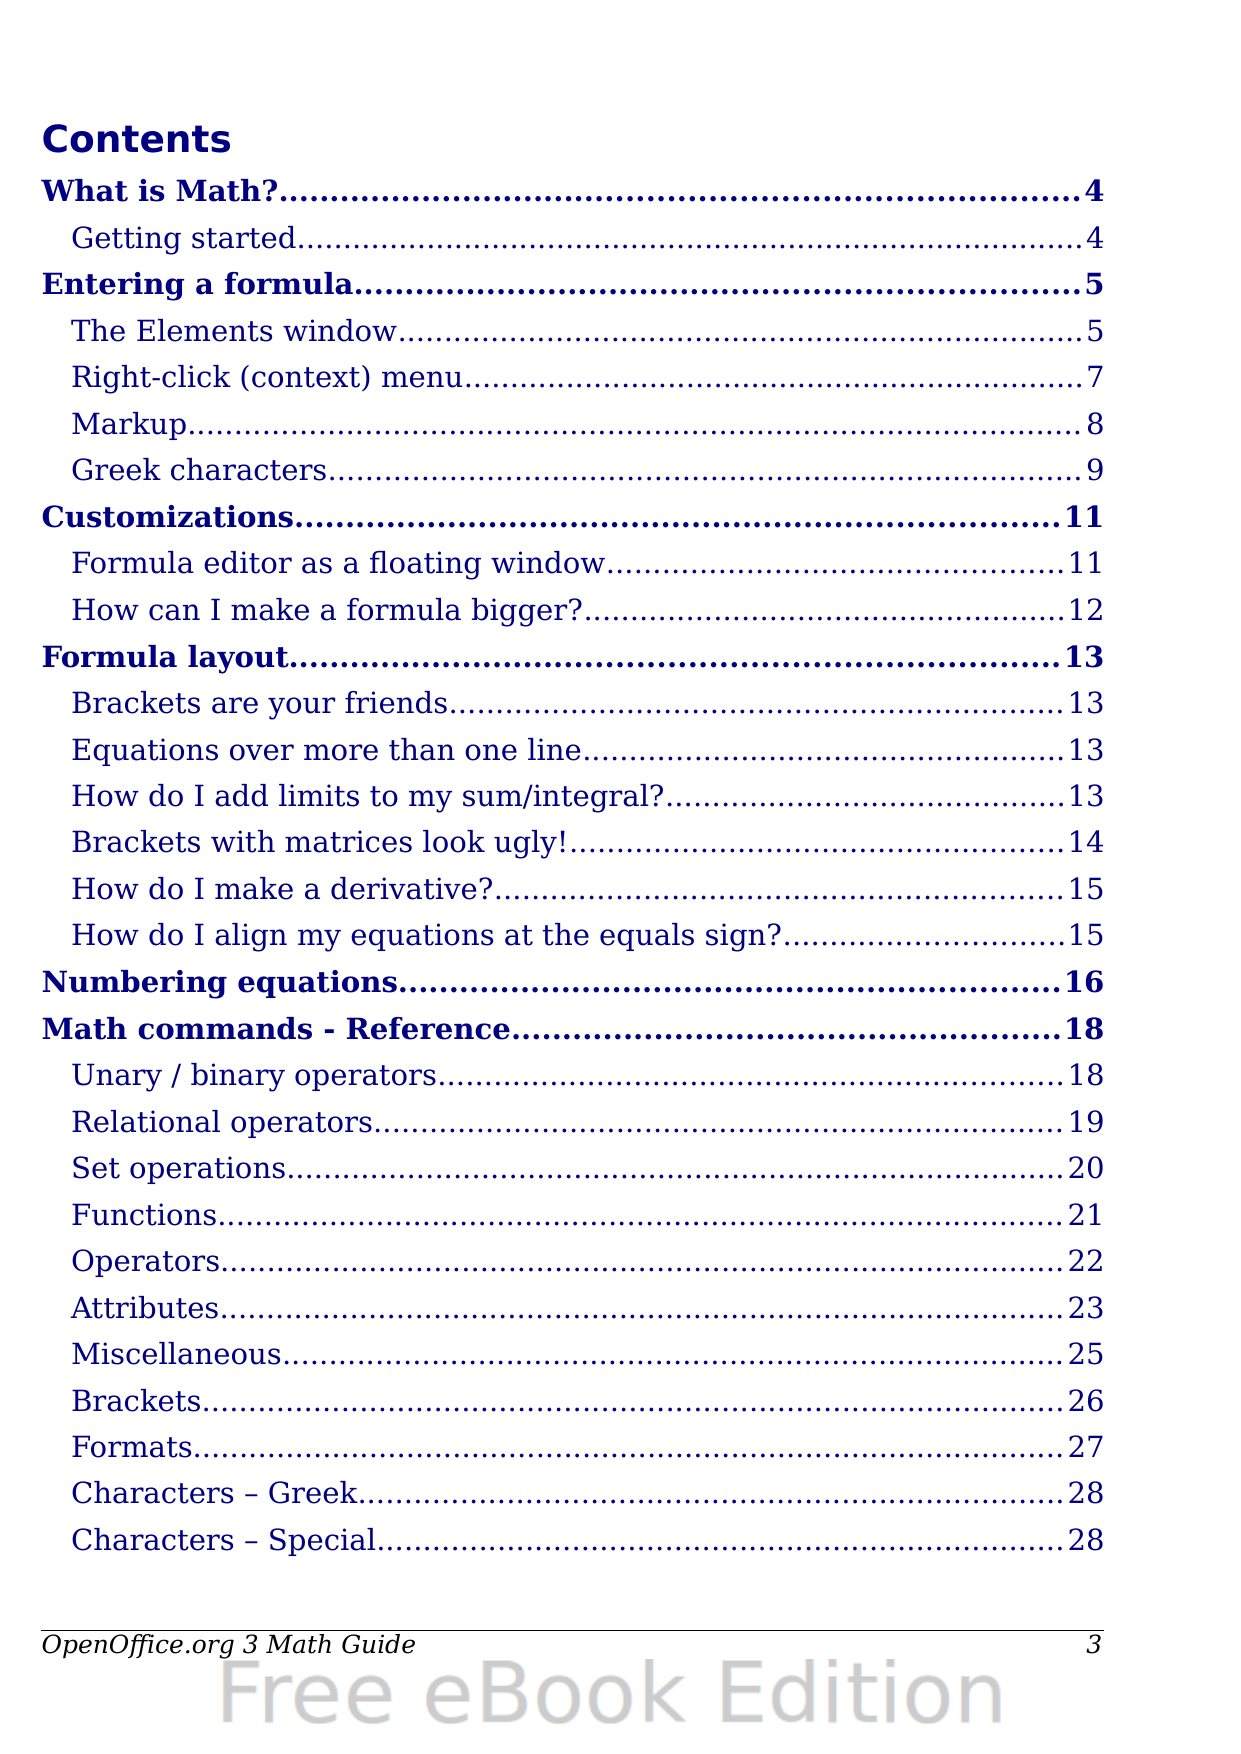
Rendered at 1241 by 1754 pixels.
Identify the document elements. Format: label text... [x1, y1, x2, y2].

text Characters – Special 28 [71, 1523, 1104, 1557]
text Set operations 20 [71, 1152, 1104, 1186]
text Relational operators 19 [71, 1105, 1104, 1139]
text Attributes 23 [71, 1291, 1104, 1325]
text Formula editor as a floating window 11 [71, 547, 1104, 581]
text Right-click (context) menu 7 [71, 361, 1104, 394]
text Operators 22 [71, 1244, 1104, 1278]
text How can I make a formula bigger? 12 [71, 593, 1104, 627]
text Numbering equations 16 [41, 965, 1104, 999]
text Math commands - Reference 18 [41, 1012, 1104, 1046]
text Brackets are your friends 13 [71, 686, 1104, 720]
text Brackets 26 [71, 1384, 1104, 1418]
text Getting started 4 [71, 221, 1104, 255]
text Formats 27 [71, 1430, 1104, 1464]
text Formula layout 13 [41, 640, 1104, 674]
text Markup 8 [71, 407, 1104, 441]
text Greek characters 9 [71, 453, 1104, 487]
text Characters – Greek 28 [71, 1477, 1104, 1511]
text Entering a formula 5 [41, 267, 1104, 302]
text How do I add limits to my sum/integral? 13 [71, 779, 1104, 813]
text Brackets with matrices look ugly! 14 [71, 826, 1104, 860]
text How do I make a derivative? 15 [71, 872, 1104, 906]
text Functions 21 [71, 1198, 1104, 1232]
text Contents [41, 118, 1104, 162]
text How do I align my equations at the equals sign? 15 [71, 919, 1104, 953]
text Unary / binary operators 18 [71, 1059, 1104, 1093]
text Customizations 11 [41, 500, 1104, 534]
text Equations over more than one line 13 [71, 733, 1104, 767]
text What is Math? 4 [41, 174, 1104, 208]
text The Elements window 5 [71, 314, 1104, 348]
text Miscellaneous 25 [71, 1337, 1104, 1371]
picture [217, 1659, 1004, 1727]
